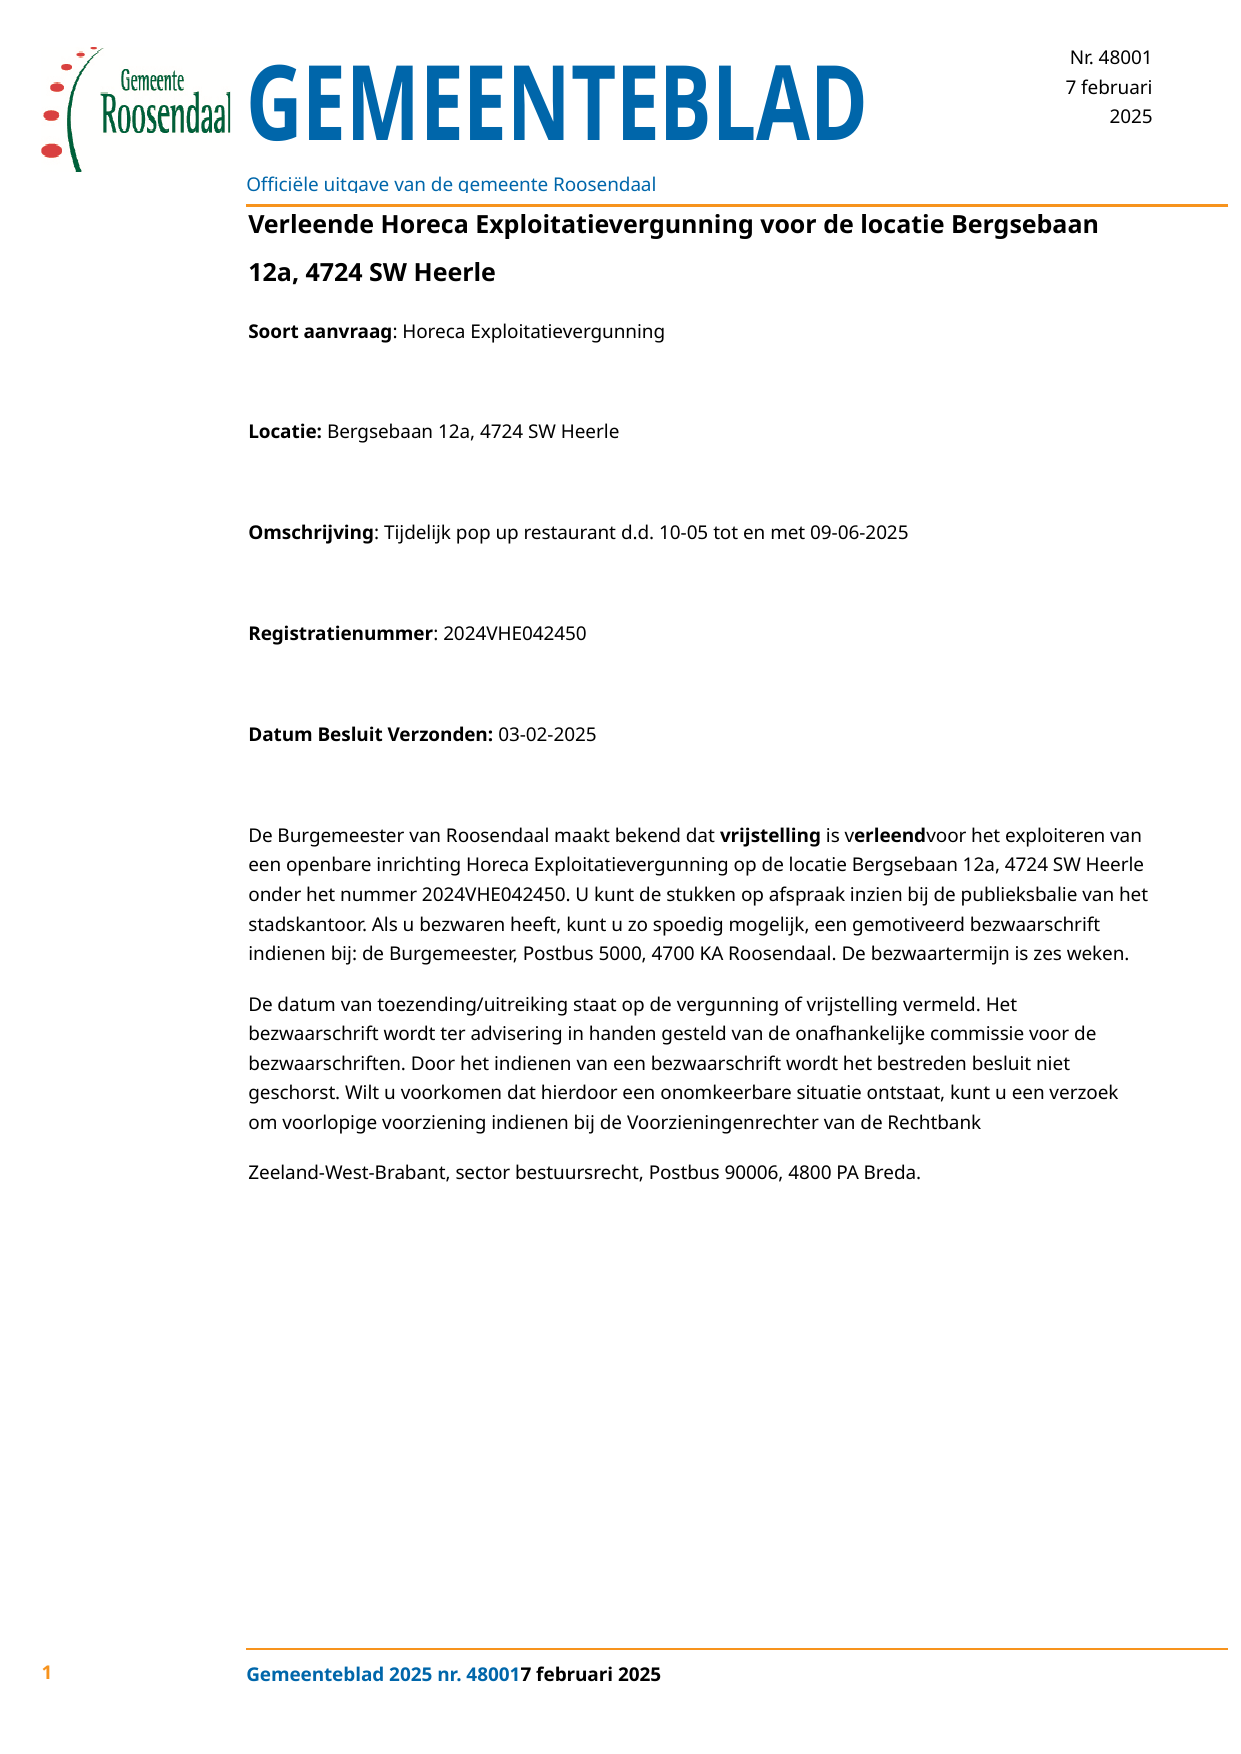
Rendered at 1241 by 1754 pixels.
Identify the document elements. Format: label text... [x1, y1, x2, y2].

text Omschrijving: Tijdelijk pop up restaurant d.d. 10-05 tot en met 09-06-2025 [248, 519, 1152, 545]
text Soort aanvraag: Horeca Exploitatievergunning [248, 318, 1152, 344]
text Verleende Horeca Exploitatievergunning voor de locatie Bergsebaan 12a, 4724 SW Heerle [248, 207, 1152, 288]
picture [41, 47, 231, 172]
text Registratienummer: 2024VHE042450 [248, 620, 1152, 646]
text De Burgemeester van Roosendaal maakt bekend dat vrijstelling is verleendvoor het exploiteren van een openbare inrichting Horeca Exploitatievergunning op de locatie Bergsebaan 12a, 4724 SW Heerle onder het nummer 2024VHE042450. U kunt de stukken op afspraak inzien bij de publieksbalie van het stadskantoor. Als u bezwaren heeft, kunt u zo spoedig mogelijk, een gemotiveerd bezwaarschrift indienen bij: de Burgemeester, Postbus 5000, 4700 KA Roosendaal. De bezwaartermijn is zes weken. [248, 822, 1152, 966]
text Locatie: Bergsebaan 12a, 4724 SW Heerle [248, 419, 1152, 444]
text Zeeland-West-Brabant, sector bestuursrecht, Postbus 90006, 4800 PA Breda. [248, 1159, 1152, 1185]
text De datum van toezending/uitreiking staat op de vergunning of vrijstelling vermeld. Het bezwaarschrift wordt ter advisering in handen gesteld van de onafhankelijke commissie voor de bezwaarschriften. Door het indienen van een bezwaarschrift wordt het bestreden besluit niet geschorst. Wilt u voorkomen dat hierdoor een onomkeerbare situatie ontstaat, kunt u een verzoek om voorlopige voorziening indienen bij de Voorzieningenrechter van de Rechtbank [248, 991, 1152, 1135]
text Datum Besluit Verzonden: 03-02-2025 [248, 721, 1152, 747]
